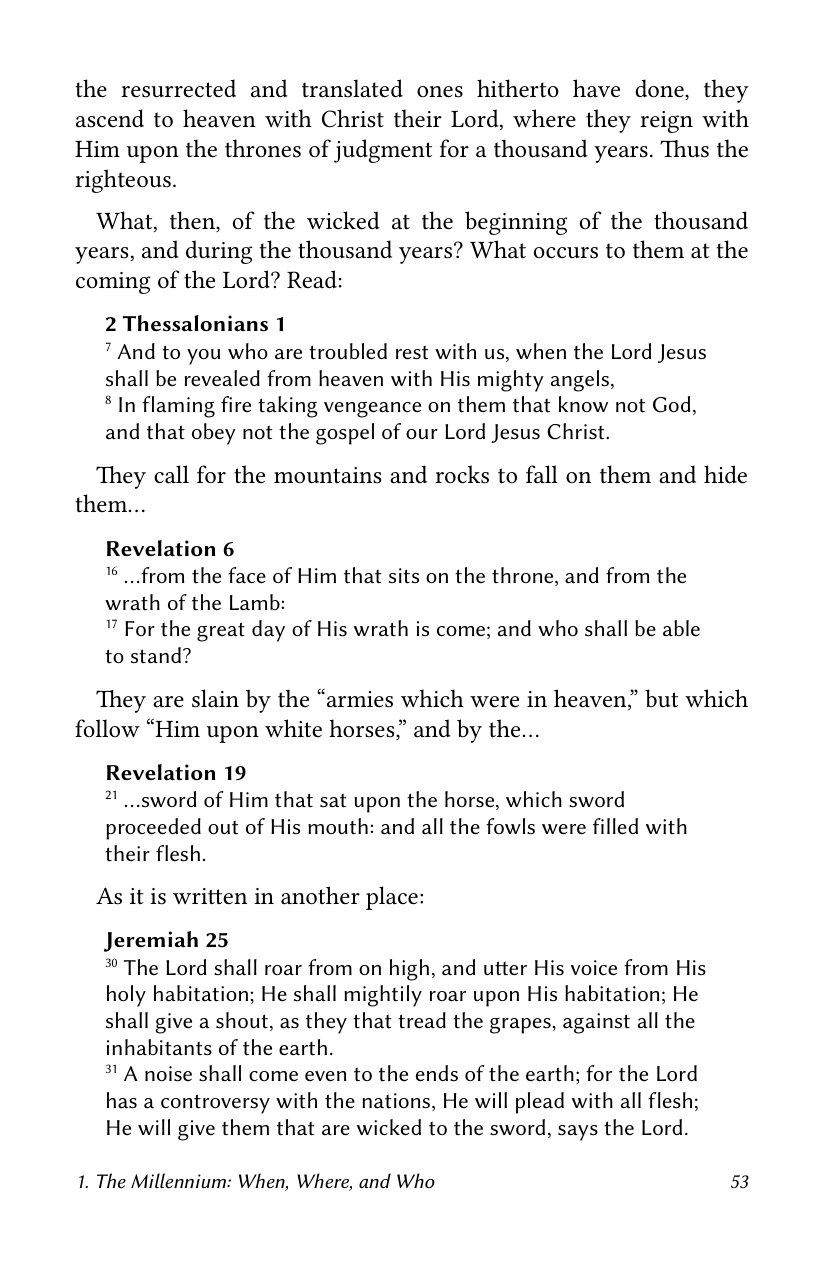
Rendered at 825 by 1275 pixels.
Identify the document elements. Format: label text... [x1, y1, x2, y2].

text 2 Thessalonians 1 [105, 311, 750, 337]
text They are slain by the “armies which were in heaven,” but which follow “Him upon white horses,” and by the… [75, 685, 750, 743]
text the resurrected and translated ones hitherto have done, they ascend to heaven with Christ their Lord, where they reign with Him upon the thrones of judgment for a thousand years. Thus the righteous. [75, 75, 750, 193]
text What, then, of the wicked at the beginning of the thousand years, and during the thousand years? What occurs to them at the coming of the Lord? Read: [75, 207, 750, 295]
text As it is written in another place: [75, 882, 750, 911]
text 30 The Lord shall roar from on high, and utter His voice from His holy habitation; He shall mightily roar upon His habitation; He shall give a shout, as they that tread the grapes, against all the inhabitants of the earth. [105, 954, 720, 1061]
text Revelation 6 [105, 535, 750, 562]
text 8 In flaming fire taking vengeance on them that know not God, and that obey not the gospel of our Lord Jesus Christ. [105, 392, 720, 445]
text Revelation 19 [105, 759, 750, 786]
text They call for the mountains and rocks to fall on them and hide them... [75, 461, 750, 519]
text 7 And to you who are troubled rest with us, when the Lord Jesus shall be revealed from heaven with His mighty angels, [105, 339, 720, 392]
text 16 ...from the face of Him that sits on the throne, and from the wrath of the Lamb: [105, 563, 720, 616]
text 21 ...sword of Him that sat upon the horse, which sword proceeded out of His mouth: and all the fowls were filled with their flesh. [105, 787, 720, 867]
text 31 A noise shall come even to the ends of the earth; for the Lord has a controversy with the nations, He will plead with all flesh; He will give them that are wicked to the sword, says the Lord. [105, 1061, 720, 1141]
text 17 For the great day of His wrath is come; and who shall be able to stand? [105, 616, 720, 669]
text Jeremiah 25 [105, 927, 750, 953]
